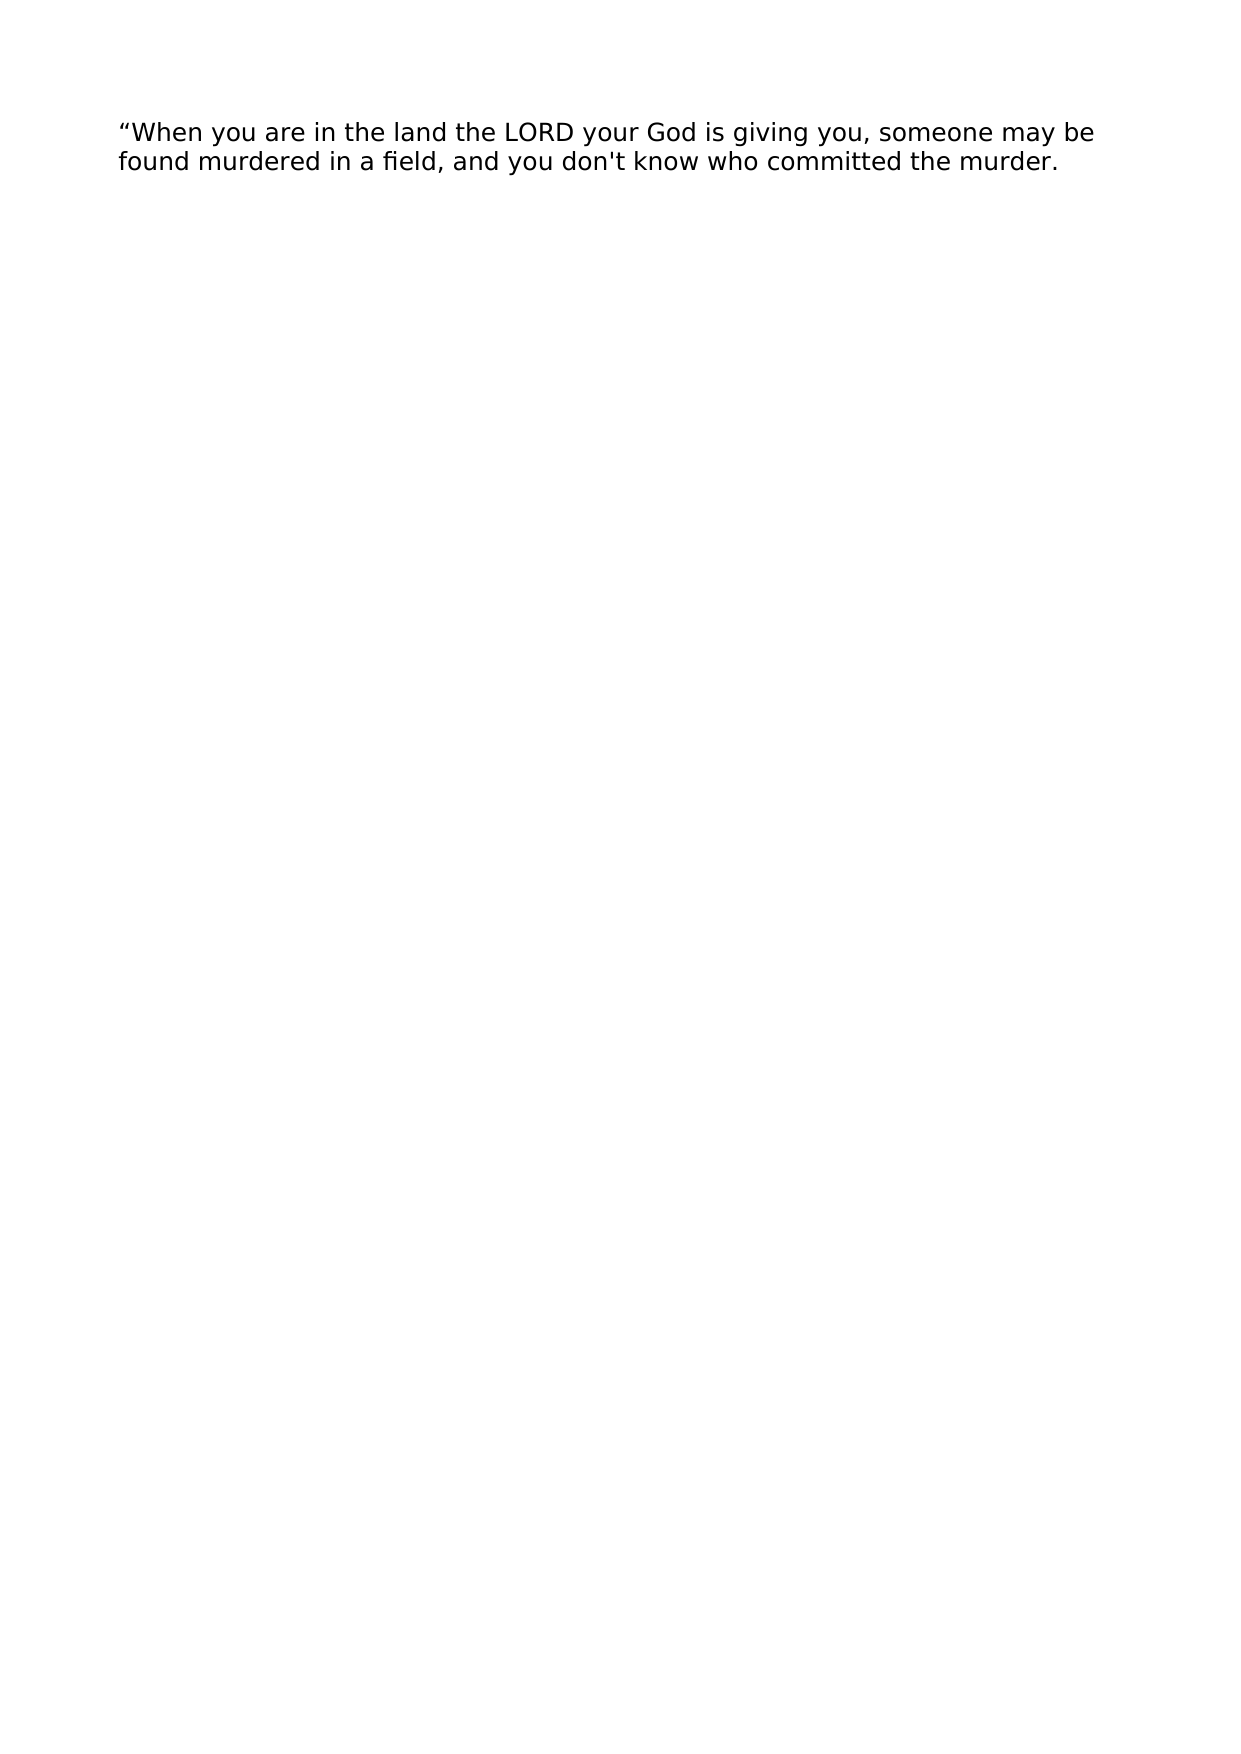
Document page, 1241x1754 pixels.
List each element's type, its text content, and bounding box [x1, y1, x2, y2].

text “When you are in the land the LORD your God is giving you, someone may be found murdered in a field, and you don't know who committed the murder. [118, 118, 1122, 176]
